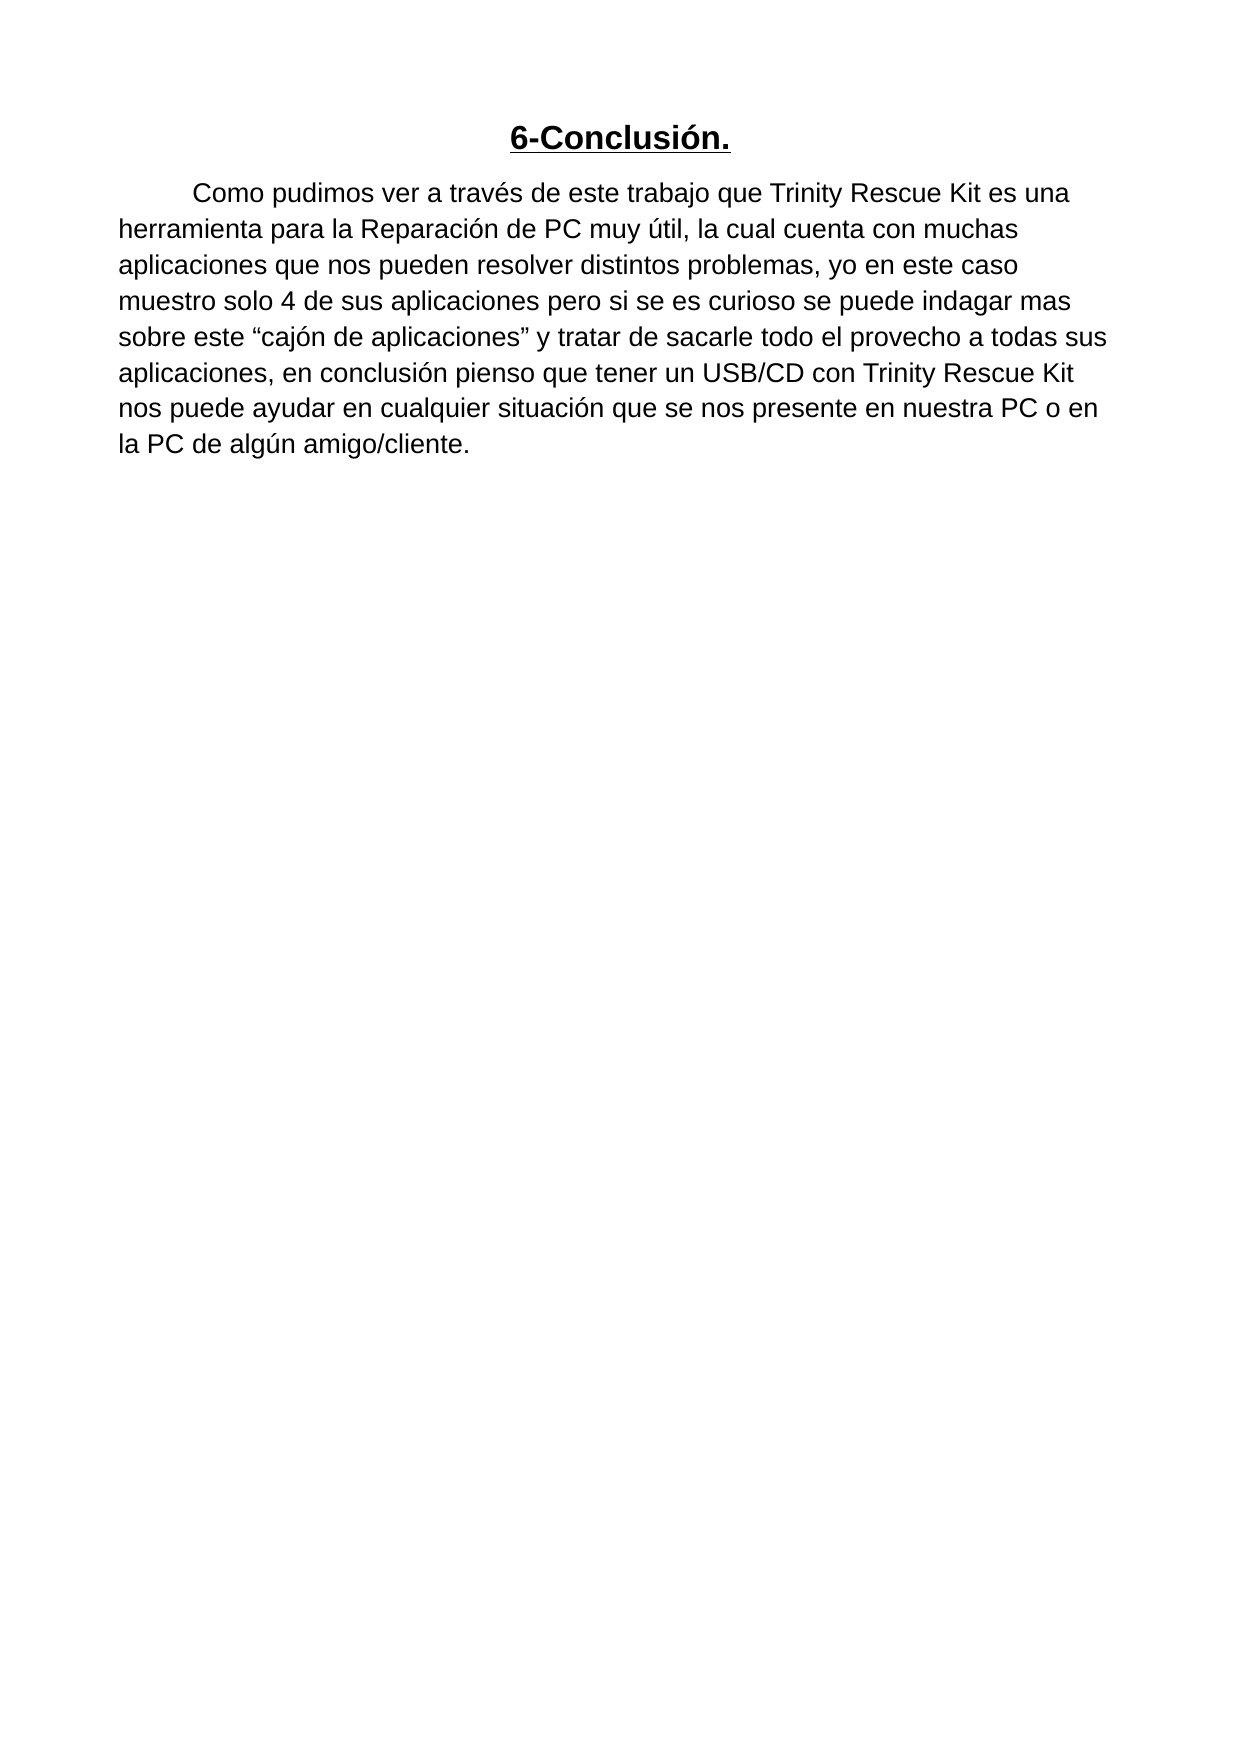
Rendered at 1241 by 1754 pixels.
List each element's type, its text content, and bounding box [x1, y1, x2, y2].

text Como pudimos ver a través de este trabajo que Trinity Rescue Kit es una herramienta para la Reparación de PC muy útil, la cual cuenta con muchas aplicaciones que nos pueden resolver distintos problemas, yo en este caso muestro solo 4 de sus aplicaciones pero si se es curioso se puede indagar mas sobre este “cajón de aplicaciones” y tratar de sacarle todo el provecho a todas sus aplicaciones, en conclusión pienso que tener un USB/CD con Trinity Rescue Kit nos puede ayudar en cualquier situación que se nos presente en nuestra PC o en la PC de algún amigo/cliente. [118, 177, 1122, 460]
text 6-Conclusión. [118, 118, 1122, 157]
